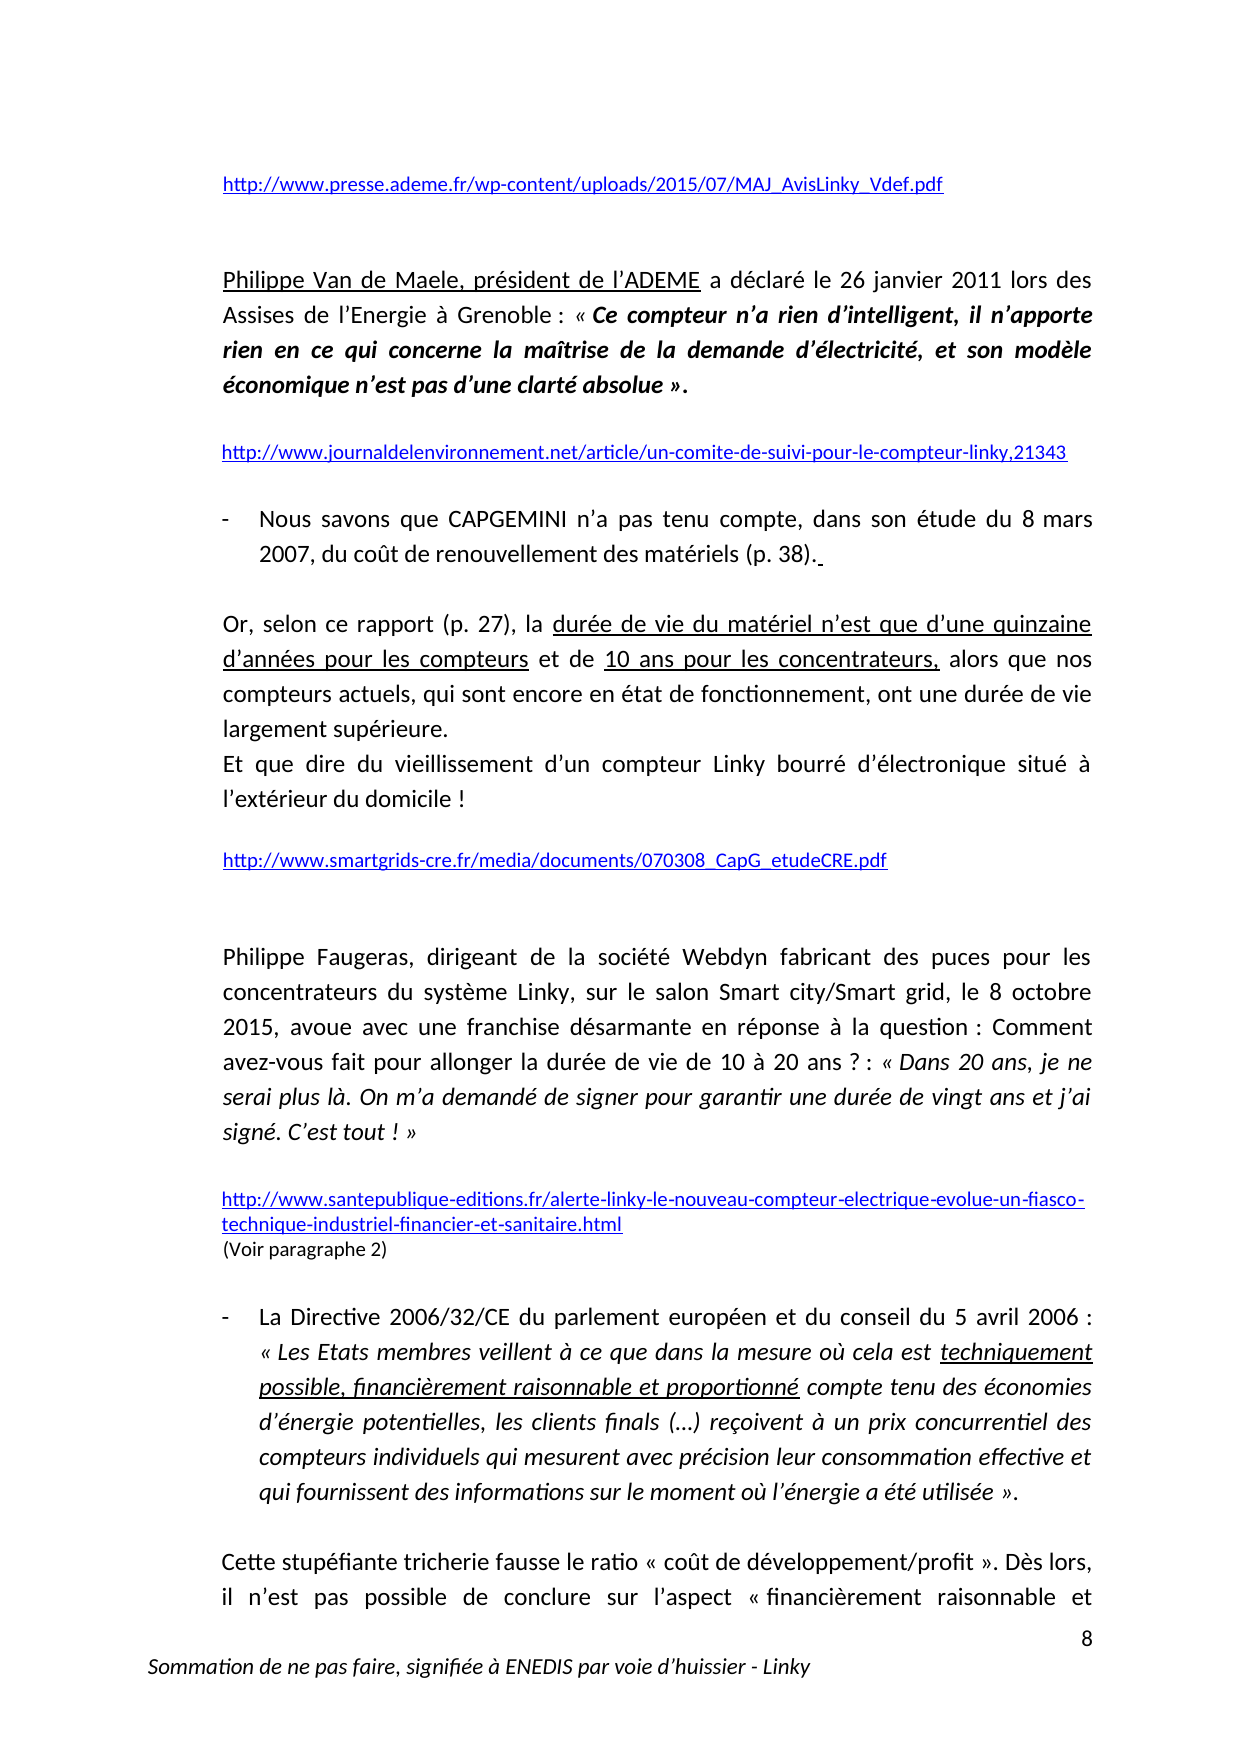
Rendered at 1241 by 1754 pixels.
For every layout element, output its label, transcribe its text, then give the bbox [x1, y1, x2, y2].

text http://www.presse.ademe.fr/wp-content/uploads/2015/07/MAJ_AvisLinky_Vdef.pdf [223, 171, 1092, 196]
text (Voir paragraphe 2) [223, 1237, 1092, 1262]
list Nous savons que CAPGEMINI n’a pas tenu compte, dans son étude du 8 mars 2007, du coût de renouvellement des matériels (p. 38). [221, 503, 1092, 569]
text http://www.journaldelenvironnement.net/article/un-comite-de-suivi-pour-le-compteur-linky,21343 [221, 439, 1092, 464]
text Philippe Faugeras, dirigeant de la société Webdyn fabricant des puces pour les concentrateurs du système Linky, sur le salon Smart city/Smart grid, le 8 octobre 2015, avoue avec une franchise désarmante en réponse à la question : Comment avez-vous fait pour allonger la durée de vie de 10 à 20 ans ? : « Dans 20 ans, je ne serai plus là. On m’a demandé de signer pour garantir une durée de vingt ans et j’ai signé. C’est tout ! » [223, 941, 1092, 1146]
text Philippe Van de Maele, président de l’ADEME a déclaré le 26 janvier 2011 lors des Assises de l’Energie à Grenoble : « Ce compteur n’a rien d’intelligent, il n’apporte rien en ce qui concerne la maîtrise de la demande d’électricité, et son modèle économique n’est pas d’une clarté absolue ». [223, 264, 1092, 400]
text http://www.smartgrids-cre.fr/media/documents/070308_CapG_etudeCRE.pdf [223, 847, 1092, 873]
list La Directive 2006/32/CE du parlement européen et du conseil du 5 avril 2006 : « Les Etats membres veillent à ce que dans la mesure où cela est techniquement possible, financièrement raisonnable et proportionné compte tenu des économies d’énergie potentielles, les clients finals (…) reçoivent à un prix concurrentiel des compteurs individuels qui mesurent avec précision leur consommation effective et qui fournissent des informations sur le moment où l’énergie a été utilisée ». [221, 1301, 1092, 1506]
text Cette stupéfiante tricherie fausse le ratio « coût de développement/profit ». Dès lors, il n’est pas possible de conclure sur l’aspect « financièrement raisonnable et [221, 1546, 1092, 1611]
text Or, selon ce rapport (p. 27), la durée de vie du matériel n’est que d’une quinzaine d’années pour les compteurs et de 10 ans pour les concentrateurs, alors que nos compteurs actuels, qui sont encore en état de fonctionnement, ont une durée de vie largement supérieure. [223, 608, 1092, 744]
text http://www.santepublique‐editions.fr/alerte‐linky‐le‐nouveau‐compteur‐electrique‐evolue-un‐fiasco‐technique‐industriel‐financier‐et‐sanitaire.html [221, 1186, 1092, 1237]
text Et que dire du vieillissement d’un compteur Linky bourré d’électronique situé à l’extérieur du domicile ! [223, 748, 1092, 814]
